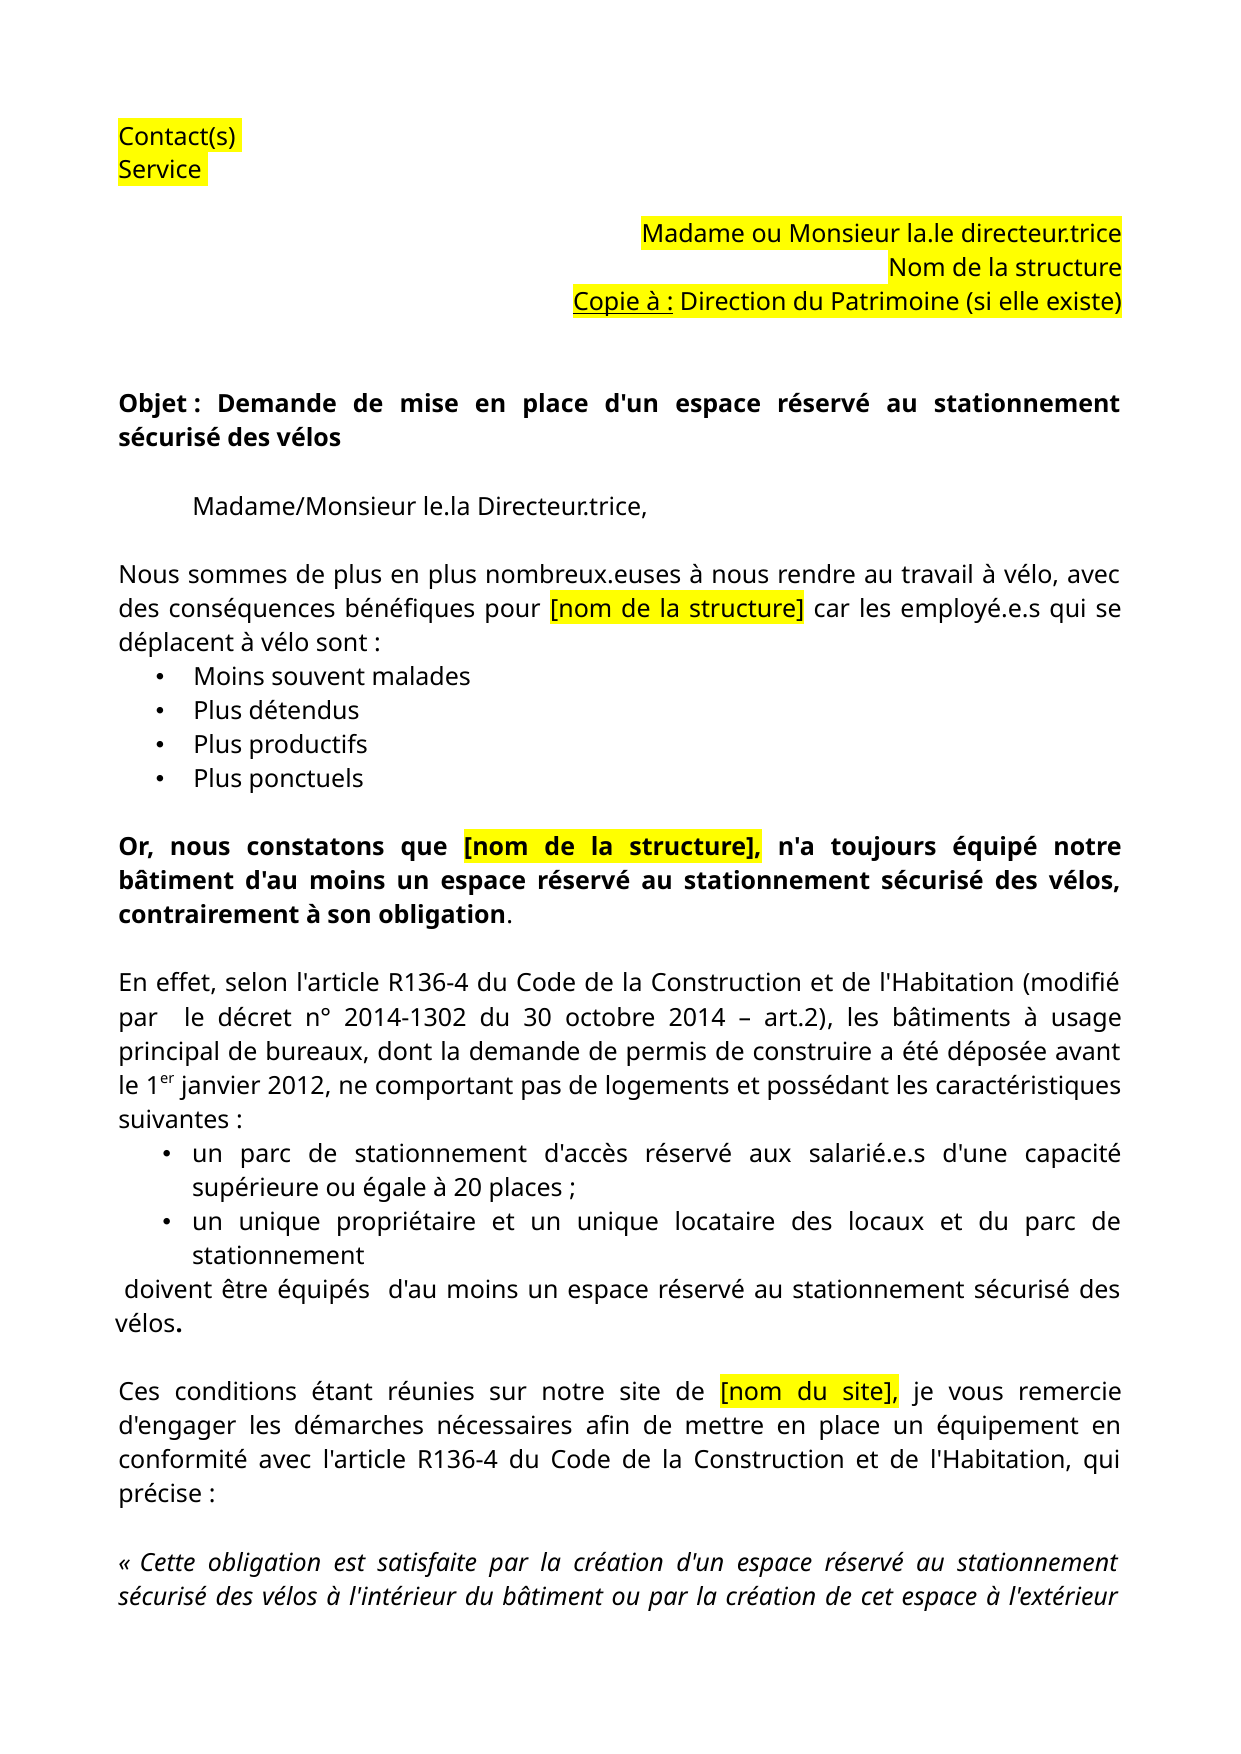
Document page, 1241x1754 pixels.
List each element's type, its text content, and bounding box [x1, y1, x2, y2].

list Plus détendus [156, 693, 1122, 727]
text Objet : Demande de mise en place d'un espace réservé au stationnement sécurisé des vélos [118, 386, 1122, 454]
text Service [118, 152, 1122, 186]
list un unique propriétaire et un unique locataire des locaux et du parc de stationnement [162, 1203, 1122, 1272]
text Or, nous constatons que [nom de la structure], n'a toujours équipé notre bâtiment d'au moins un espace réservé au stationnement sécurisé des vélos, contrairement à son obligation. [118, 829, 1122, 931]
list Moins souvent malades [156, 658, 1122, 693]
text Copie à : Direction du Patrimoine (si elle existe) [118, 284, 1122, 318]
list Plus ponctuels [156, 761, 1122, 795]
text En effet, selon l'article R136-4 du Code de la Construction et de l'Habitation (modifié par le décret n° 2014-1302 du 30 octobre 2014 – art.2), les bâtiments à usage principal de bureaux, dont la demande de permis de construire a été déposée avant le 1er janvier 2012, ne comportant pas de logements et possédant les caractéristiques suivantes : [118, 965, 1122, 1135]
list un parc de stationnement d'accès réservé aux salarié.e.s d'une capacité supérieure ou égale à 20 places ; [162, 1135, 1122, 1203]
list doivent être équipés d'au moins un espace réservé au stationnement sécurisé des vélos. [86, 1272, 1122, 1340]
text Ces conditions étant réunies sur notre site de [nom du site], je vous remercie d'engager les démarches nécessaires afin de mettre en place un équipement en conformité avec l'article R136-4 du Code de la Construction et de l'Habitation, qui précise : [118, 1374, 1122, 1510]
text Madame/Monsieur le.la Directeur.trice, [118, 488, 1122, 522]
text Contact(s) [118, 118, 1122, 152]
text Nom de la structure [118, 250, 1122, 284]
text « Cette obligation est satisfaite par la création d'un espace réservé au stationnement sécurisé des vélos à l'intérieur du bâtiment ou par la création de cet espace à l'extérieur [118, 1544, 1122, 1612]
text Nous sommes de plus en plus nombreux.euses à nous rendre au travail à vélo, avec des conséquences bénéfiques pour [nom de la structure] car les employé.e.s qui se déplacent à vélo sont : [118, 556, 1122, 658]
text Madame ou Monsieur la.le directeur.trice [118, 216, 1122, 250]
list Plus productifs [156, 727, 1122, 761]
